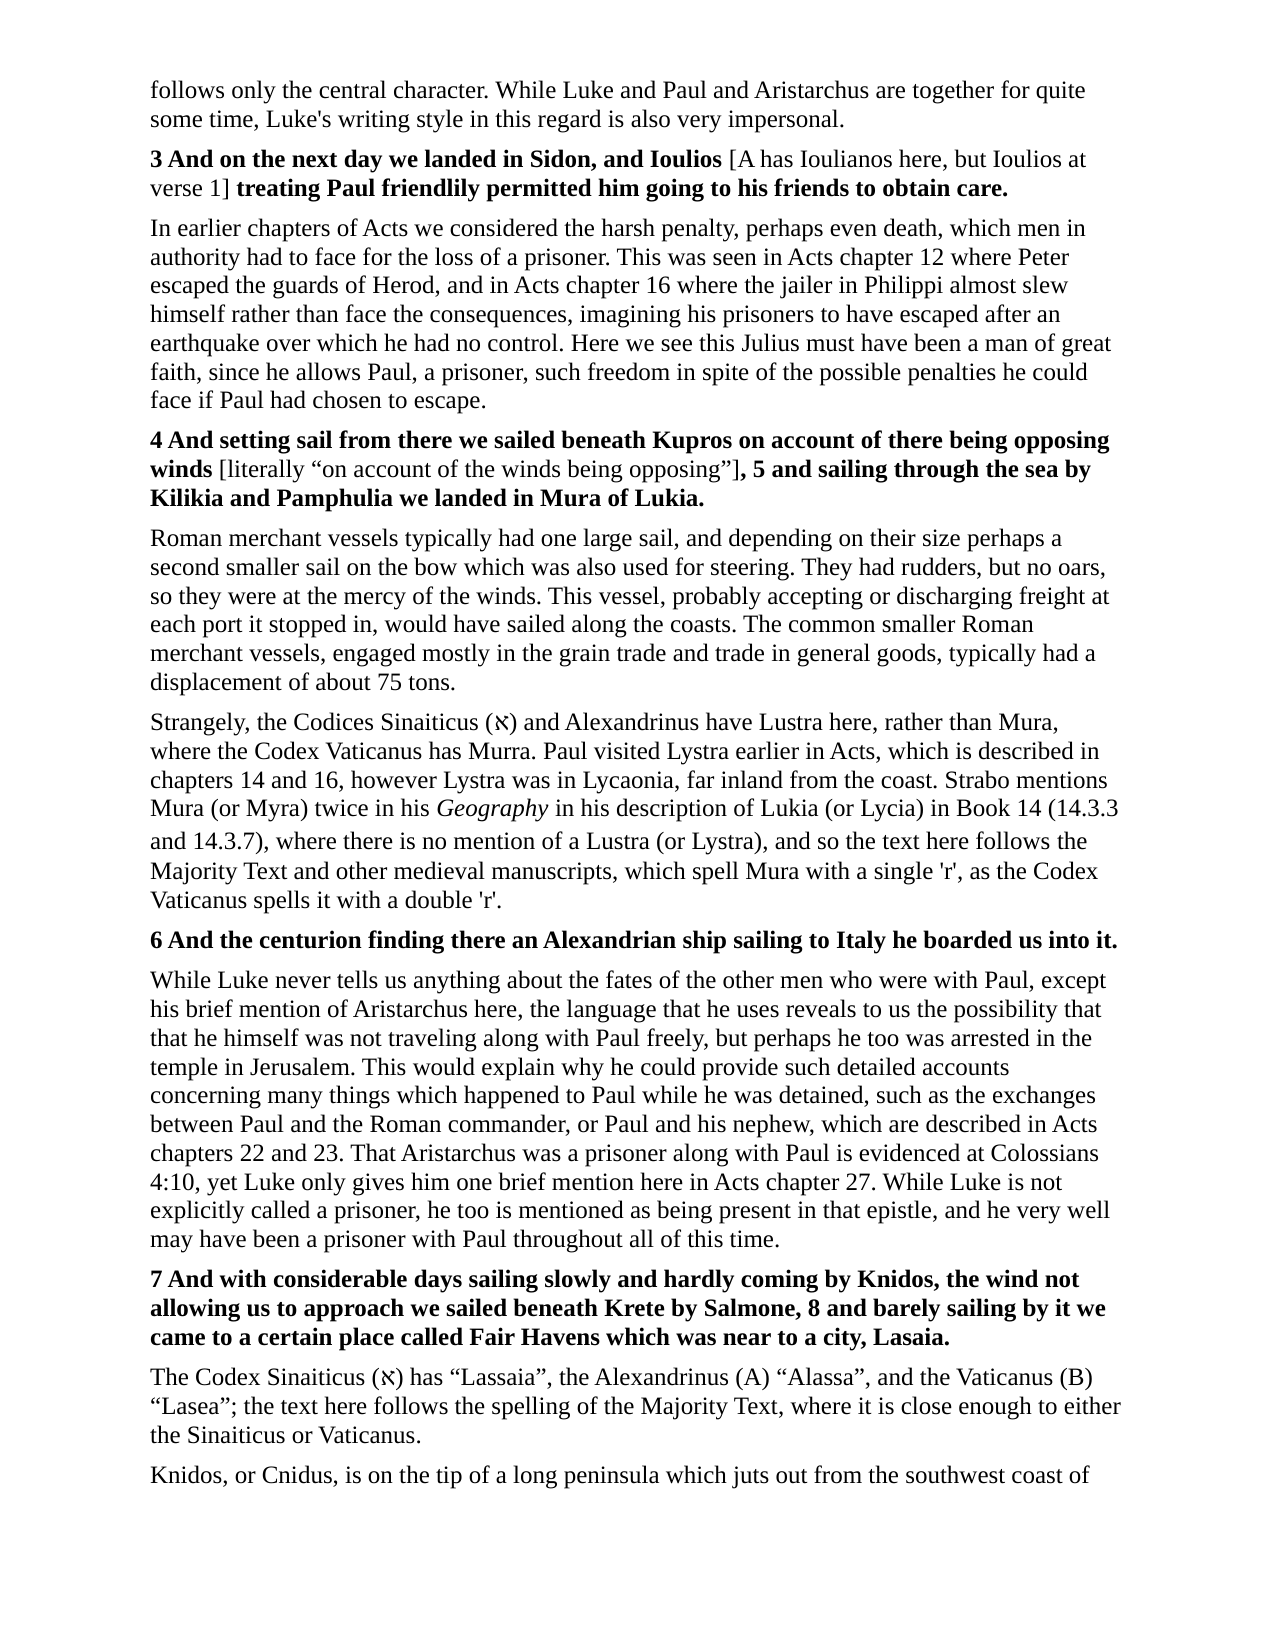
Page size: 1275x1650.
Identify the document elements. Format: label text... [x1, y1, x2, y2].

text In earlier chapters of Acts we considered the harsh penalty, perhaps even death, which men in authority had to face for the loss of a prisoner. This was seen in Acts chapter 12 where Peter escaped the guards of Herod, and in Acts chapter 16 where the jailer in Philippi almost slew himself rather than face the consequences, imagining his prisoners to have escaped after an earthquake over which he had no control. Here we see this Julius must have been a man of great faith, since he allows Paul, a prisoner, such freedom in spite of the possible penalties he could face if Paul had chosen to escape. [150, 213, 1125, 414]
text 4 And setting sail from there we sailed beneath Kupros on account of there being opposing winds [literally “on account of the winds being opposing”], 5 and sailing through the sea by Kilikia and Pamphulia we landed in Mura of Lukia. [150, 426, 1125, 512]
text The Codex Sinaiticus (א) has “Lassaia”, the Alexandrinus (A) “Alassa”, and the Vaticanus (B) “Lasea”; the text here follows the spelling of the Majority Text, where it is close enough to either the Sinaiticus or Vaticanus. [150, 1362, 1125, 1448]
text 3 And on the next day we landed in Sidon, and Ioulios [A has Ioulianos here, but Ioulios at verse 1] treating Paul friendlily permitted him going to his friends to obtain care. [150, 144, 1125, 201]
text 7 And with considerable days sailing slowly and hardly coming by Knidos, the wind not allowing us to approach we sailed beneath Krete by Salmone, 8 and barely sailing by it we came to a certain place called Fair Havens which was near to a city, Lasaia. [150, 1264, 1125, 1351]
text Roman merchant vessels typically had one large sail, and depending on their size perhaps a second smaller sail on the bow which was also used for steering. They had rudders, but no oars, so they were at the mercy of the winds. This vessel, probably accepting or discharging freight at each port it stopped in, would have sailed along the coasts. The common smaller Roman merchant vessels, engaged mostly in the grain trade and trade in general goods, typically had a displacement of about 75 tons. [150, 523, 1125, 696]
text Knidos, or Cnidus, is on the tip of a long peninsula which juts out from the southwest coast of [150, 1460, 1125, 1489]
text While Luke never tells us anything about the fates of the other men who were with Paul, except his brief mention of Aristarchus here, the language that he uses reveals to us the possibility that that he himself was not traveling along with Paul freely, but perhaps he too was arrested in the temple in Jerusalem. This would explain why he could provide such detailed accounts concerning many things which happened to Paul while he was detained, such as the exchanges between Paul and the Roman commander, or Paul and his nephew, which are described in Acts chapters 22 and 23. That Aristarchus was a prisoner along with Paul is evidenced at Colossians 4:10, yet Luke only gives him one brief mention here in Acts chapter 27. While Luke is not explicitly called a prisoner, he too is mentioned as being present in that epistle, and he very well may have been a prisoner with Paul throughout all of this time. [150, 966, 1125, 1253]
text follows only the central character. While Luke and Paul and Aristarchus are together for quite some time, Luke's writing style in this regard is also very impersonal. [150, 75, 1125, 132]
text 6 And the centurion finding there an Alexandrian ship sailing to Italy he boarded us into it. [150, 925, 1125, 954]
text Strangely, the Codices Sinaiticus (א) and Alexandrinus have Lustra here, rather than Mura, where the Codex Vaticanus has Murra. Paul visited Lystra earlier in Acts, which is described in chapters 14 and 16, however Lystra was in Lycaonia, far inland from the coast. Strabo mentions Mura (or Myra) twice in his Geography in his description of Lukia (or Lycia) in Book 14 (14.3.3 and 14.3.7), where there is no mention of a Lustra (or Lystra), and so the text here follows the Majority Text and other medieval manuscripts, which spell Mura with a single 'r', as the Codex Vaticanus spells it with a double 'r'. [150, 707, 1125, 914]
